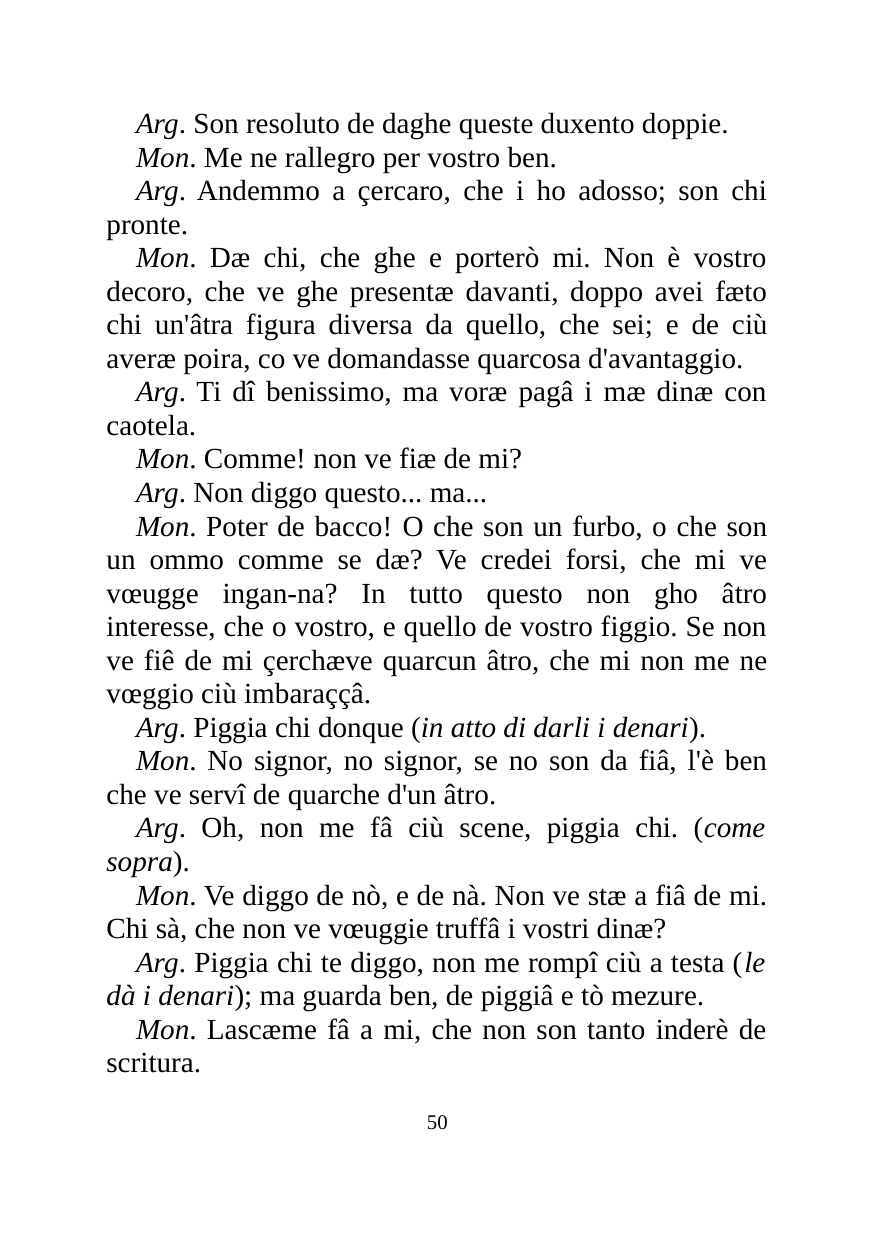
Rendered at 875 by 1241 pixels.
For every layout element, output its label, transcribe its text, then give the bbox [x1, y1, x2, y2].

text Mon. Ve diggo de nò, e de nà. Non ve stæ a fiâ de mi. Chi sà, che non ve vœuggie truffâ i vostri dinæ? [106, 878, 768, 945]
text Arg. Andemmo a çercaro, che i ho adosso; son chi pronte. [106, 173, 768, 240]
text Mon. Me ne rallegro per vostro ben. [106, 140, 768, 173]
text Arg. Piggia chi donque (in atto di darli i denari). [106, 710, 768, 743]
text Arg. Son resoluto de daghe queste duxento doppie. [106, 106, 768, 140]
text Mon. No signor, no signor, se no son da fiâ, l'è ben che ve servî de quarche d'un âtro. [106, 743, 768, 811]
text Mon. Comme! non ve fiæ de mi? [106, 442, 768, 475]
text Mon. Poter de bacco! O che son un furbo, o che son un ommo comme se dæ? Ve credei forsi, che mi ve vœugge ingan-na? In tutto questo non gho âtro interesse, che o vostro, e quello de vostro figgio. Se non ve fiê de mi çerchæve quarcun âtro, che mi non me ne vœggio ciù imbaraççâ. [106, 509, 768, 710]
text Arg. Piggia chi te diggo, non me rompî ciù a testa (le dà i denari); ma guarda ben, de piggiâ e tò mezure. [106, 945, 768, 1012]
text Mon. Lascæme fâ a mi, che non son tanto inderè de scritura. [106, 1012, 768, 1079]
text Mon. Dæ chi, che ghe e porterò mi. Non è vostro decoro, che ve ghe presentæ davanti, doppo avei fæto chi un'âtra figura diversa da quello, che sei; e de ciù averæ poira, co ve domandasse quarcosa d'avantaggio. [106, 240, 768, 374]
text Arg. Oh, non me fâ ciù scene, piggia chi. (come sopra). [106, 811, 768, 878]
text Arg. Ti dî benissimo, ma voræ pagâ i mæ dinæ con caotela. [106, 374, 768, 442]
text Arg. Non diggo questo... ma... [106, 475, 768, 509]
